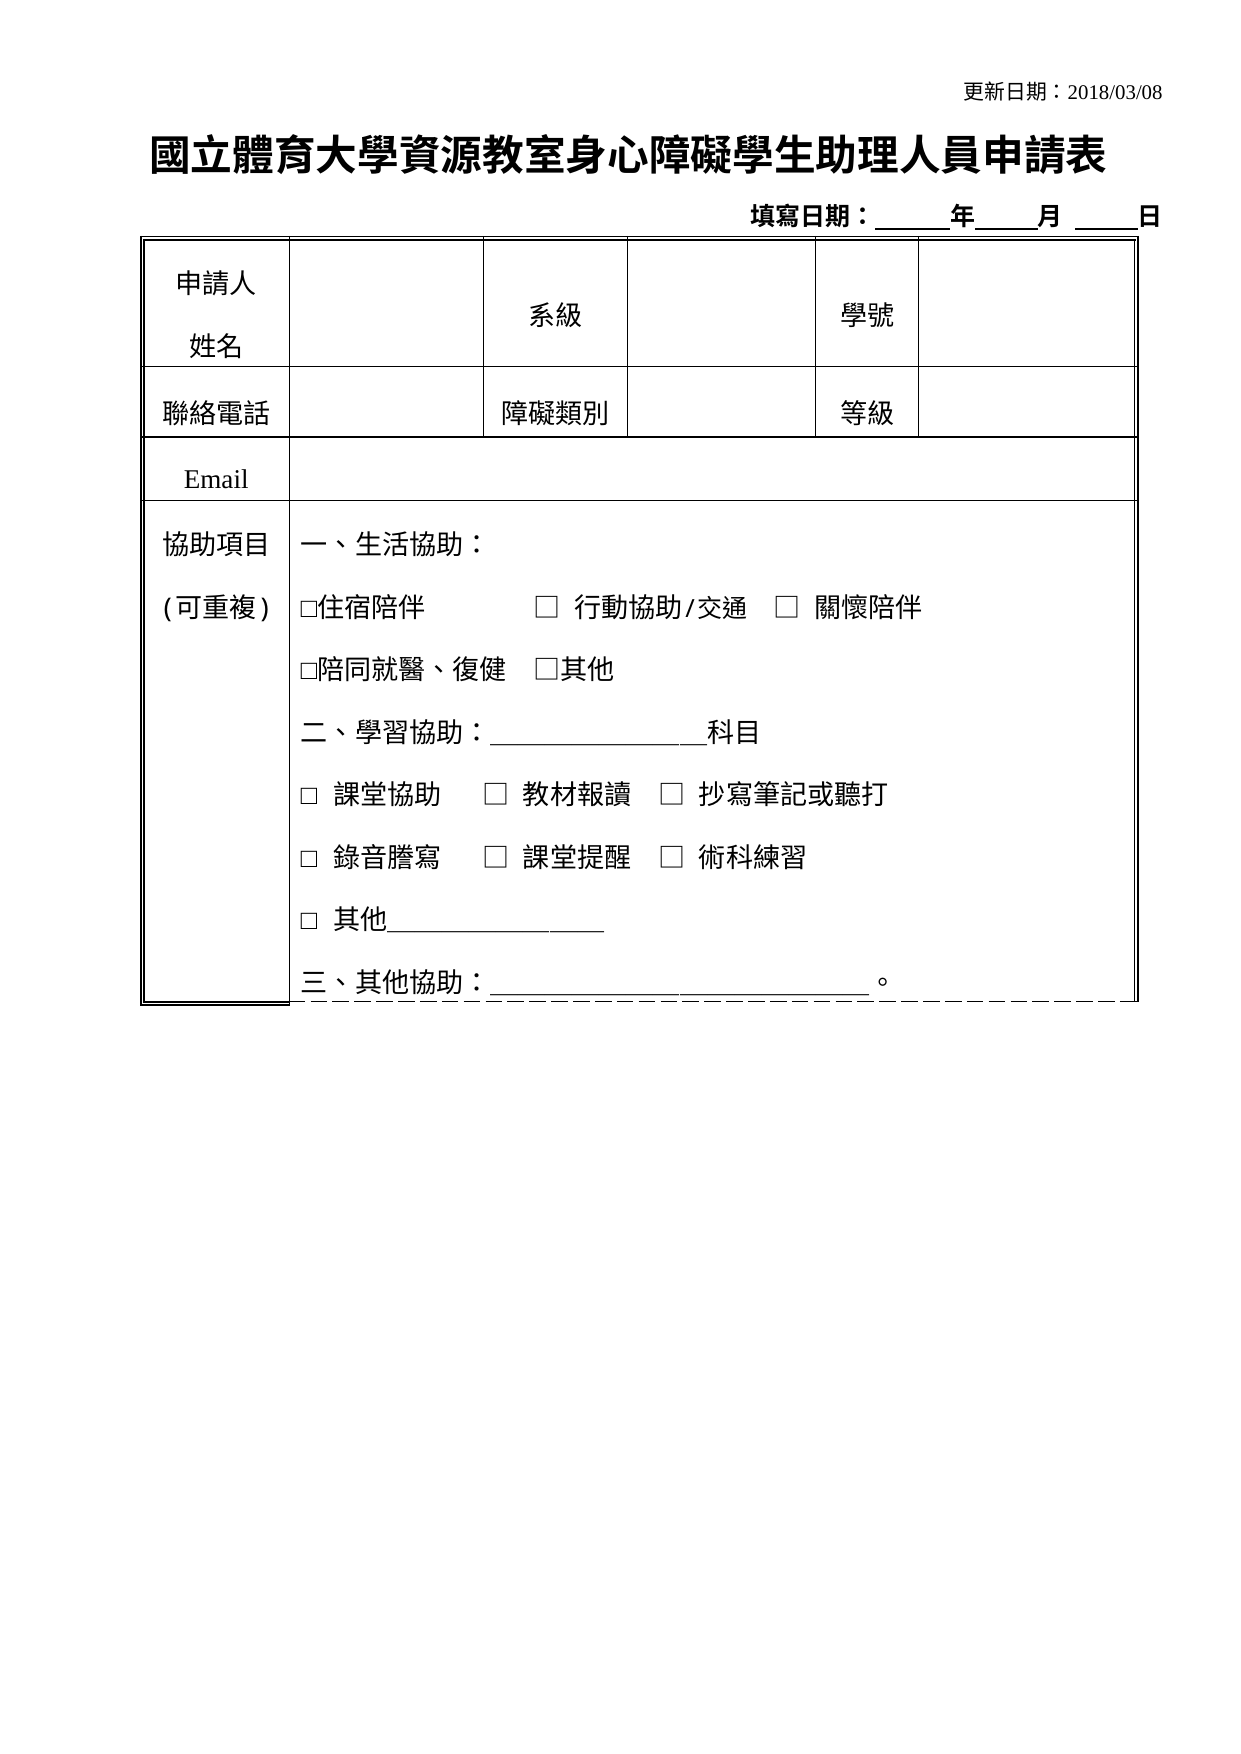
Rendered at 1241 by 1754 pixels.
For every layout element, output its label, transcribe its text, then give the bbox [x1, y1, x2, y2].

text 國立體育大學資源教室身心障礙學生助理人員申請表 [94, 111, 1162, 173]
table_cell 等級 [816, 367, 918, 436]
table_cell [628, 367, 815, 436]
table_cell 聯絡電話 [145, 367, 289, 436]
text 填寫日期： 年 月 日 [94, 173, 1162, 236]
table_header [290, 241, 483, 366]
table_cell [290, 367, 483, 436]
table_header [628, 241, 815, 366]
table_header [919, 241, 1134, 366]
table_cell [919, 367, 1134, 436]
table_header 學號 [816, 241, 918, 366]
table_cell [290, 438, 1134, 500]
table_cell 障礙類別 [484, 367, 627, 436]
table_header 系級 [484, 241, 627, 366]
table_cell 協助項目 (可重複) [145, 501, 289, 1001]
table_header 申請人 姓名 [145, 241, 289, 366]
table_cell Email [145, 438, 289, 500]
table_cell 一、生活協助： □住宿陪伴 □ 行動協助/交通 □ 關懷陪伴 □陪同就醫、復健 □其他 二、學習協助：＿＿＿＿＿＿＿＿科目 □ 課堂協助 □ 教材報讀 □ 抄寫筆記或聽打 □ 錄音謄寫 □ 課堂提醒 □ 術科練習 □ 其他＿＿＿＿＿＿＿＿ 三、其他協助：＿＿＿＿＿＿＿＿＿＿＿＿＿＿。 [290, 501, 1134, 1001]
